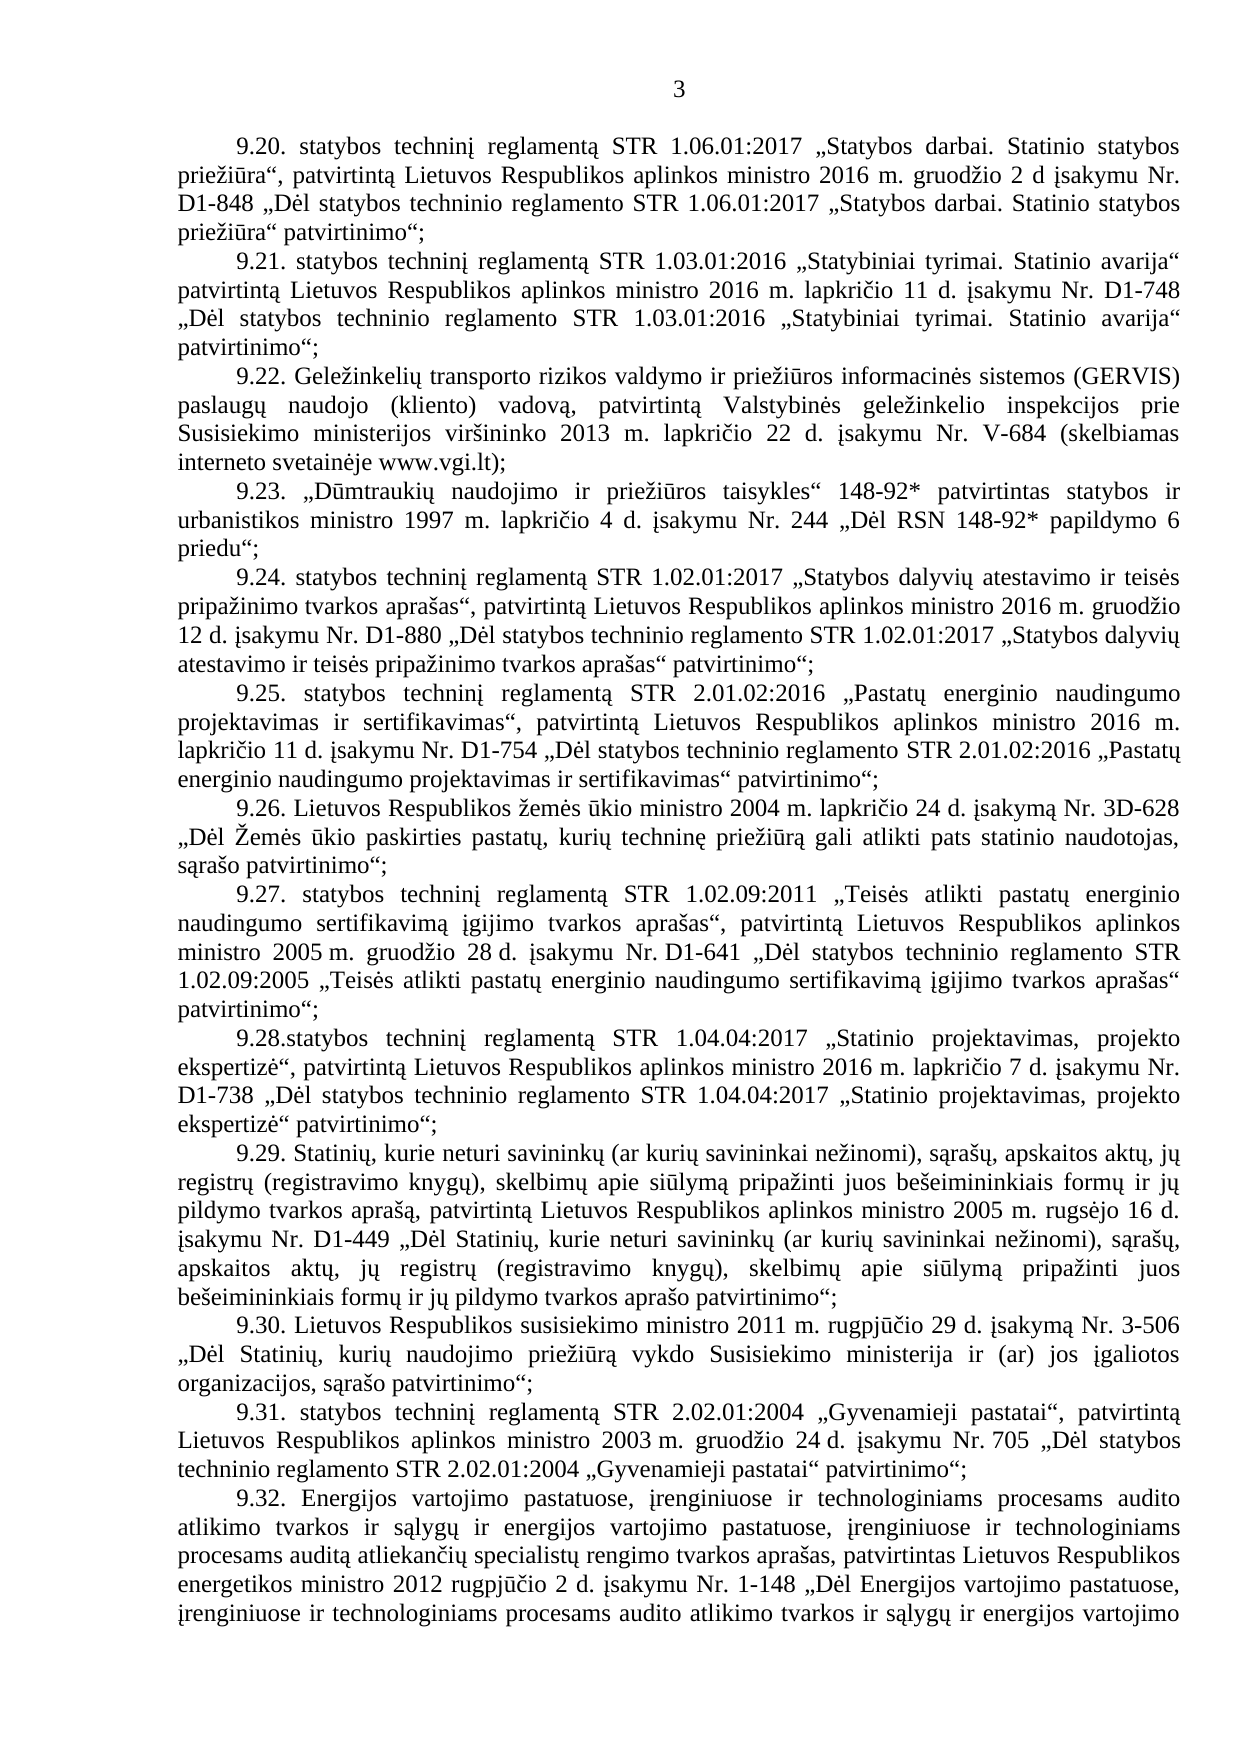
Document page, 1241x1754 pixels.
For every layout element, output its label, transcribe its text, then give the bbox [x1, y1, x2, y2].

text 9.27. statybos techninį reglamentą STR 1.02.09:2011 „Teisės atlikti pastatų energinio naudingumo sertifikavimą įgijimo tvarkos aprašas“, patvirtintą Lietuvos Respublikos aplinkos ministro 2005 m. gruodžio 28 d. įsakymu Nr. D1-641 „Dėl statybos techninio reglamento STR 1.02.09:2005 „Teisės atlikti pastatų energinio naudingumo sertifikavimą įgijimo tvarkos aprašas“ patvirtinimo“; [177, 879, 1181, 1023]
text 9.26. Lietuvos Respublikos žemės ūkio ministro 2004 m. lapkričio 24 d. įsakymą Nr. 3D-628 „Dėl Žemės ūkio paskirties pastatų, kurių techninę priežiūrą gali atlikti pats statinio naudotojas, sąrašo patvirtinimo“; [177, 793, 1181, 879]
text 9.24. statybos techninį reglamentą STR 1.02.01:2017 „Statybos dalyvių atestavimo ir teisės pripažinimo tvarkos aprašas“, patvirtintą Lietuvos Respublikos aplinkos ministro 2016 m. gruodžio 12 d. įsakymu Nr. D1-880 „Dėl statybos techninio reglamento STR 1.02.01:2017 „Statybos dalyvių atestavimo ir teisės pripažinimo tvarkos aprašas“ patvirtinimo“; [177, 562, 1181, 678]
text 9.20. statybos techninį reglamentą STR 1.06.01:2017 „Statybos darbai. Statinio statybos priežiūra“, patvirtintą Lietuvos Respublikos aplinkos ministro 2016 m. gruodžio 2 d įsakymu Nr. D1-848 „Dėl statybos techninio reglamento STR 1.06.01:2017 „Statybos darbai. Statinio statybos priežiūra“ patvirtinimo“; [177, 131, 1181, 246]
text 9.31. statybos techninį reglamentą STR 2.02.01:2004 „Gyvenamieji pastatai“, patvirtintą Lietuvos Respublikos aplinkos ministro 2003 m. gruodžio 24 d. įsakymu Nr. 705 „Dėl statybos techninio reglamento STR 2.02.01:2004 „Gyvenamieji pastatai“ patvirtinimo“; [177, 1397, 1181, 1483]
text 9.32. Energijos vartojimo pastatuose, įrenginiuose ir technologiniams procesams audito atlikimo tvarkos ir sąlygų ir energijos vartojimo pastatuose, įrenginiuose ir technologiniams procesams auditą atliekančių specialistų rengimo tvarkos aprašas, patvirtintas Lietuvos Respublikos energetikos ministro 2012 rugpjūčio 2 d. įsakymu Nr. 1-148 „Dėl Energijos vartojimo pastatuose, įrenginiuose ir technologiniams procesams audito atlikimo tvarkos ir sąlygų ir energijos vartojimo [177, 1483, 1181, 1627]
text 9.30. Lietuvos Respublikos susisiekimo ministro 2011 m. rugpjūčio 29 d. įsakymą Nr. 3-506 „Dėl Statinių, kurių naudojimo priežiūrą vykdo Susisiekimo ministerija ir (ar) jos įgaliotos organizacijos, sąrašo patvirtinimo“; [177, 1311, 1181, 1397]
text 9.23. „Dūmtraukių naudojimo ir priežiūros taisykles“ 148-92* patvirtintas statybos ir urbanistikos ministro 1997 m. lapkričio 4 d. įsakymu Nr. 244 „Dėl RSN 148-92* papildymo 6 priedu“; [177, 476, 1181, 562]
text 9.21. statybos techninį reglamentą STR 1.03.01:2016 „Statybiniai tyrimai. Statinio avarija“ patvirtintą Lietuvos Respublikos aplinkos ministro 2016 m. lapkričio 11 d. įsakymu Nr. D1-748 „Dėl statybos techninio reglamento STR 1.03.01:2016 „Statybiniai tyrimai. Statinio avarija“ patvirtinimo“; [177, 246, 1181, 361]
text 9.25. statybos techninį reglamentą STR 2.01.02:2016 „Pastatų energinio naudingumo projektavimas ir sertifikavimas“, patvirtintą Lietuvos Respublikos aplinkos ministro 2016 m. lapkričio 11 d. įsakymu Nr. D1-754 „Dėl statybos techninio reglamento STR 2.01.02:2016 „Pastatų energinio naudingumo projektavimas ir sertifikavimas“ patvirtinimo“; [177, 678, 1181, 793]
text 9.22. Geležinkelių transporto rizikos valdymo ir priežiūros informacinės sistemos (GERVIS) paslaugų naudojo (kliento) vadovą, patvirtintą Valstybinės geležinkelio inspekcijos prie Susisiekimo ministerijos viršininko 2013 m. lapkričio 22 d. įsakymu Nr. V-684 (skelbiamas interneto svetainėje www.vgi.lt); [177, 361, 1181, 476]
text 9.28.statybos techninį reglamentą STR 1.04.04:2017 „Statinio projektavimas, projekto ekspertizė“, patvirtintą Lietuvos Respublikos aplinkos ministro 2016 m. lapkričio 7 d. įsakymu Nr. D1-738 „Dėl statybos techninio reglamento STR 1.04.04:2017 „Statinio projektavimas, projekto ekspertizė“ patvirtinimo“; [177, 1023, 1181, 1138]
text 9.29. Statinių, kurie neturi savininkų (ar kurių savininkai nežinomi), sąrašų, apskaitos aktų, jų registrų (registravimo knygų), skelbimų apie siūlymą pripažinti juos bešeimininkiais formų ir jų pildymo tvarkos aprašą, patvirtintą Lietuvos Respublikos aplinkos ministro 2005 m. rugsėjo 16 d. įsakymu Nr. D1-449 „Dėl Statinių, kurie neturi savininkų (ar kurių savininkai nežinomi), sąrašų, apskaitos aktų, jų registrų (registravimo knygų), skelbimų apie siūlymą pripažinti juos bešeimininkiais formų ir jų pildymo tvarkos aprašo patvirtinimo“; [177, 1138, 1181, 1311]
